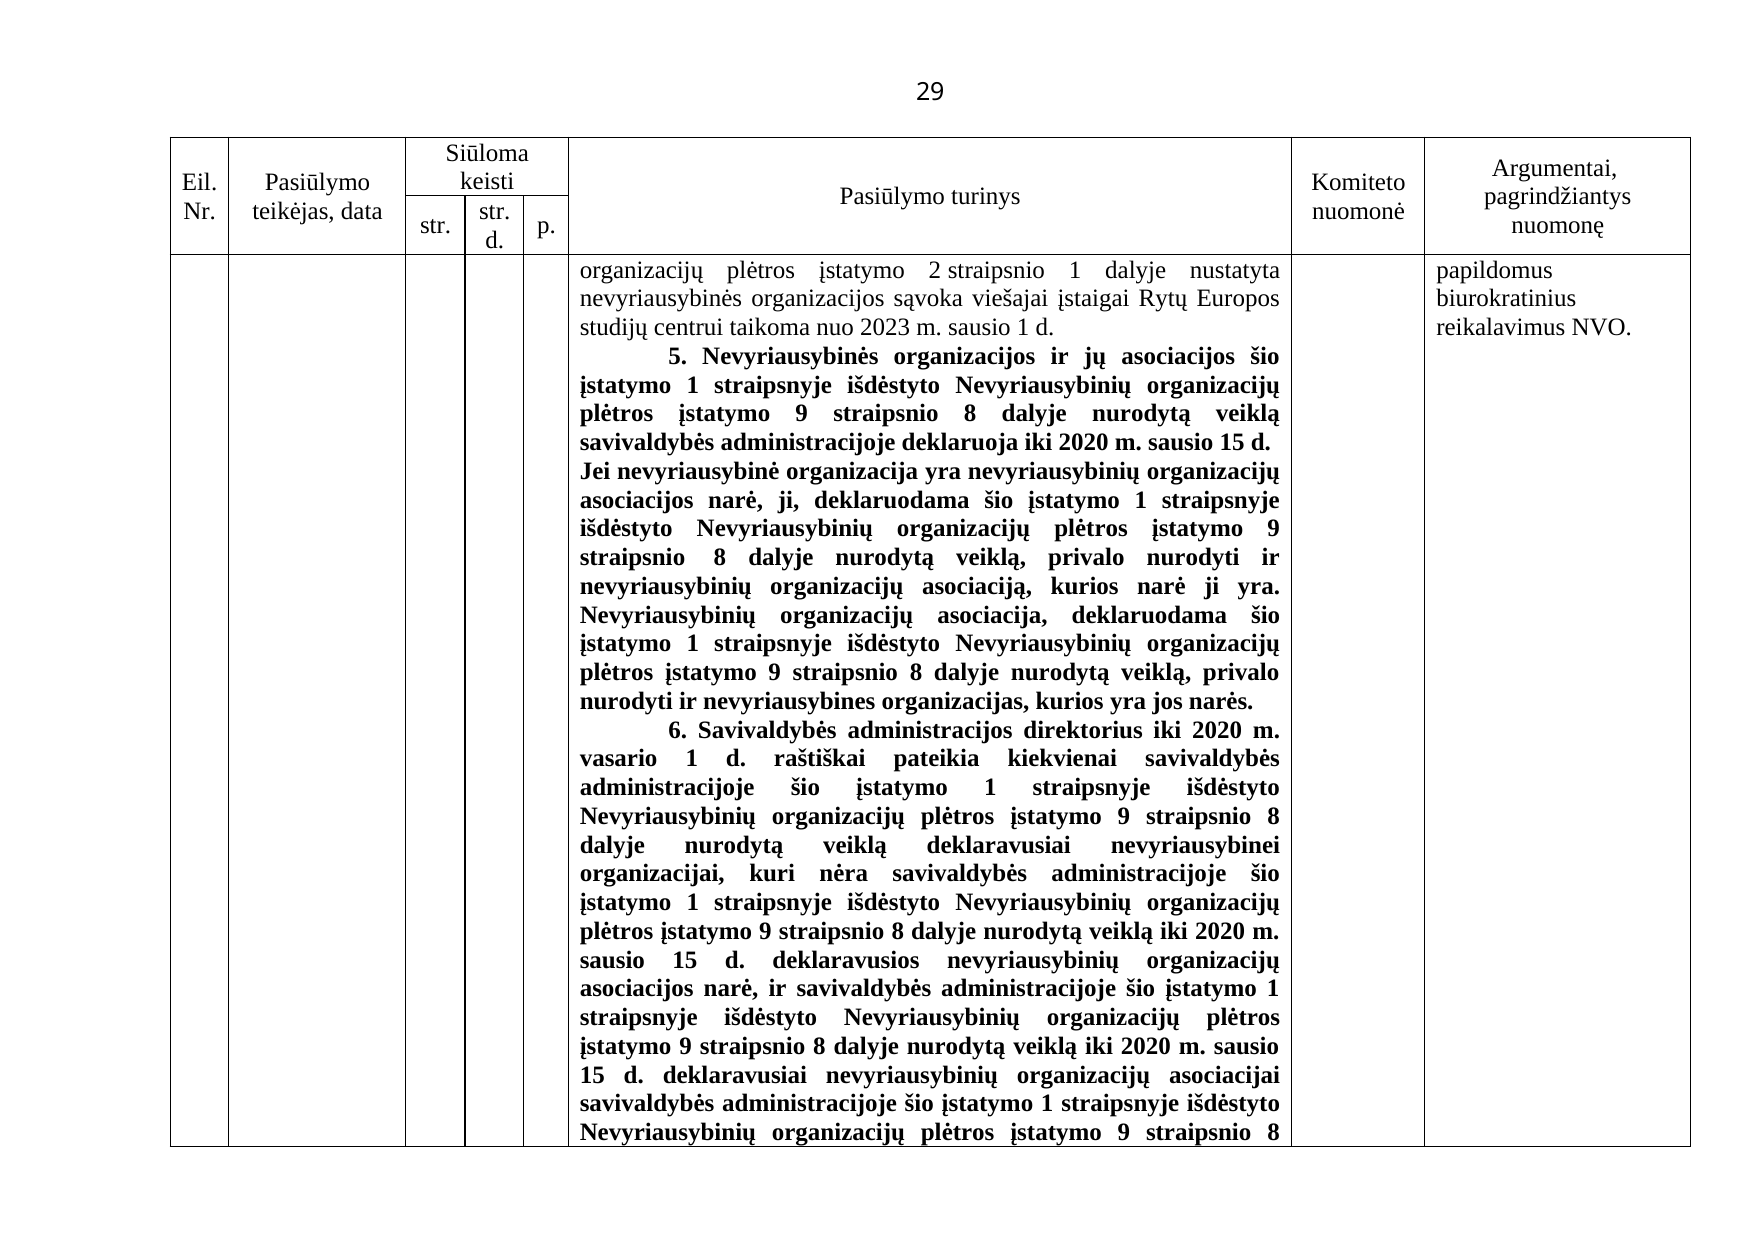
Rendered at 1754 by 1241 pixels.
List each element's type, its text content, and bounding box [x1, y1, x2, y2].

table_header Pasiūlymo turinys [569, 138, 1291, 254]
table_cell [406, 255, 464, 1146]
table_header Pasiūlymo teikėjas, data [229, 138, 405, 254]
table_header Argumentai, pagrindžiantys nuomonę [1425, 138, 1690, 254]
table_header Eil. Nr. [171, 138, 228, 254]
table_cell [524, 255, 568, 1146]
table_header Siūloma keisti [406, 138, 568, 195]
table_cell [171, 255, 228, 1146]
table_cell [466, 255, 523, 1146]
table_cell p. [524, 196, 568, 254]
table_cell papildomus biurokratinius reikalavimus NVO. [1425, 255, 1690, 1146]
table_cell str. [406, 196, 464, 254]
table_cell organizacijų plėtros įstatymo 2 straipsnio 1 dalyje nustatyta nevyriausybinės organizacijos sąvoka viešajai įstaigai Rytų Europos studijų centrui taikoma nuo 2023 m. sausio 1 d. 5. Nevyriausybinės organizacijos ir jų asociacijos šio įstatymo 1 straipsnyje išdėstyto Nevyriausybinių organizacijų plėtros įstatymo 9 straipsnio 8 dalyje nurodytą veiklą savivaldybės administracijoje deklaruoja iki 2020 m. sausio 15 d. Jei nevyriausybinė organizacija yra nevyriausybinių organizacijų asociacijos narė, ji, deklaruodama šio įstatymo 1 straipsnyje išdėstyto Nevyriausybinių organizacijų plėtros įstatymo 9 straipsnio 8 dalyje nurodytą veiklą, privalo nurodyti ir nevyriausybinių organizacijų asociaciją, kurios narė ji yra. Nevyriausybinių organizacijų asociacija, deklaruodama šio įstatymo 1 straipsnyje išdėstyto Nevyriausybinių organizacijų plėtros įstatymo 9 straipsnio 8 dalyje nurodytą veiklą, privalo nurodyti ir nevyriausybines organizacijas, kurios yra jos narės. 6. Savivaldybės administracijos direktorius iki 2020 m. vasario 1 d. raštiškai pateikia kiekvienai savivaldybės administracijoje šio įstatymo 1 straipsnyje išdėstyto Nevyriausybinių organizacijų plėtros įstatymo 9 straipsnio 8 dalyje nurodytą veiklą deklaravusiai nevyriausybinei organizacijai, kuri nėra savivaldybės administracijoje šio įstatymo 1 straipsnyje išdėstyto Nevyriausybinių organizacijų plėtros įstatymo 9 straipsnio 8 dalyje nurodytą veiklą iki 2020 m. sausio 15 d. deklaravusios nevyriausybinių organizacijų asociacijos narė, ir savivaldybės administracijoje šio įstatymo 1 straipsnyje išdėstyto Nevyriausybinių organizacijų plėtros įstatymo 9 straipsnio 8 dalyje nurodytą veiklą iki 2020 m. sausio 15 d. deklaravusiai nevyriausybinių organizacijų asociacijai savivaldybės administracijoje šio įstatymo 1 straipsnyje išdėstyto Nevyriausybinių organizacijų plėtros įstatymo 9 straipsnio 8 [569, 255, 1291, 1146]
table_header Komiteto nuomonė [1292, 138, 1424, 254]
table_cell [1292, 255, 1424, 1146]
table_cell [229, 255, 405, 1146]
table_cell str. d. [466, 196, 523, 254]
